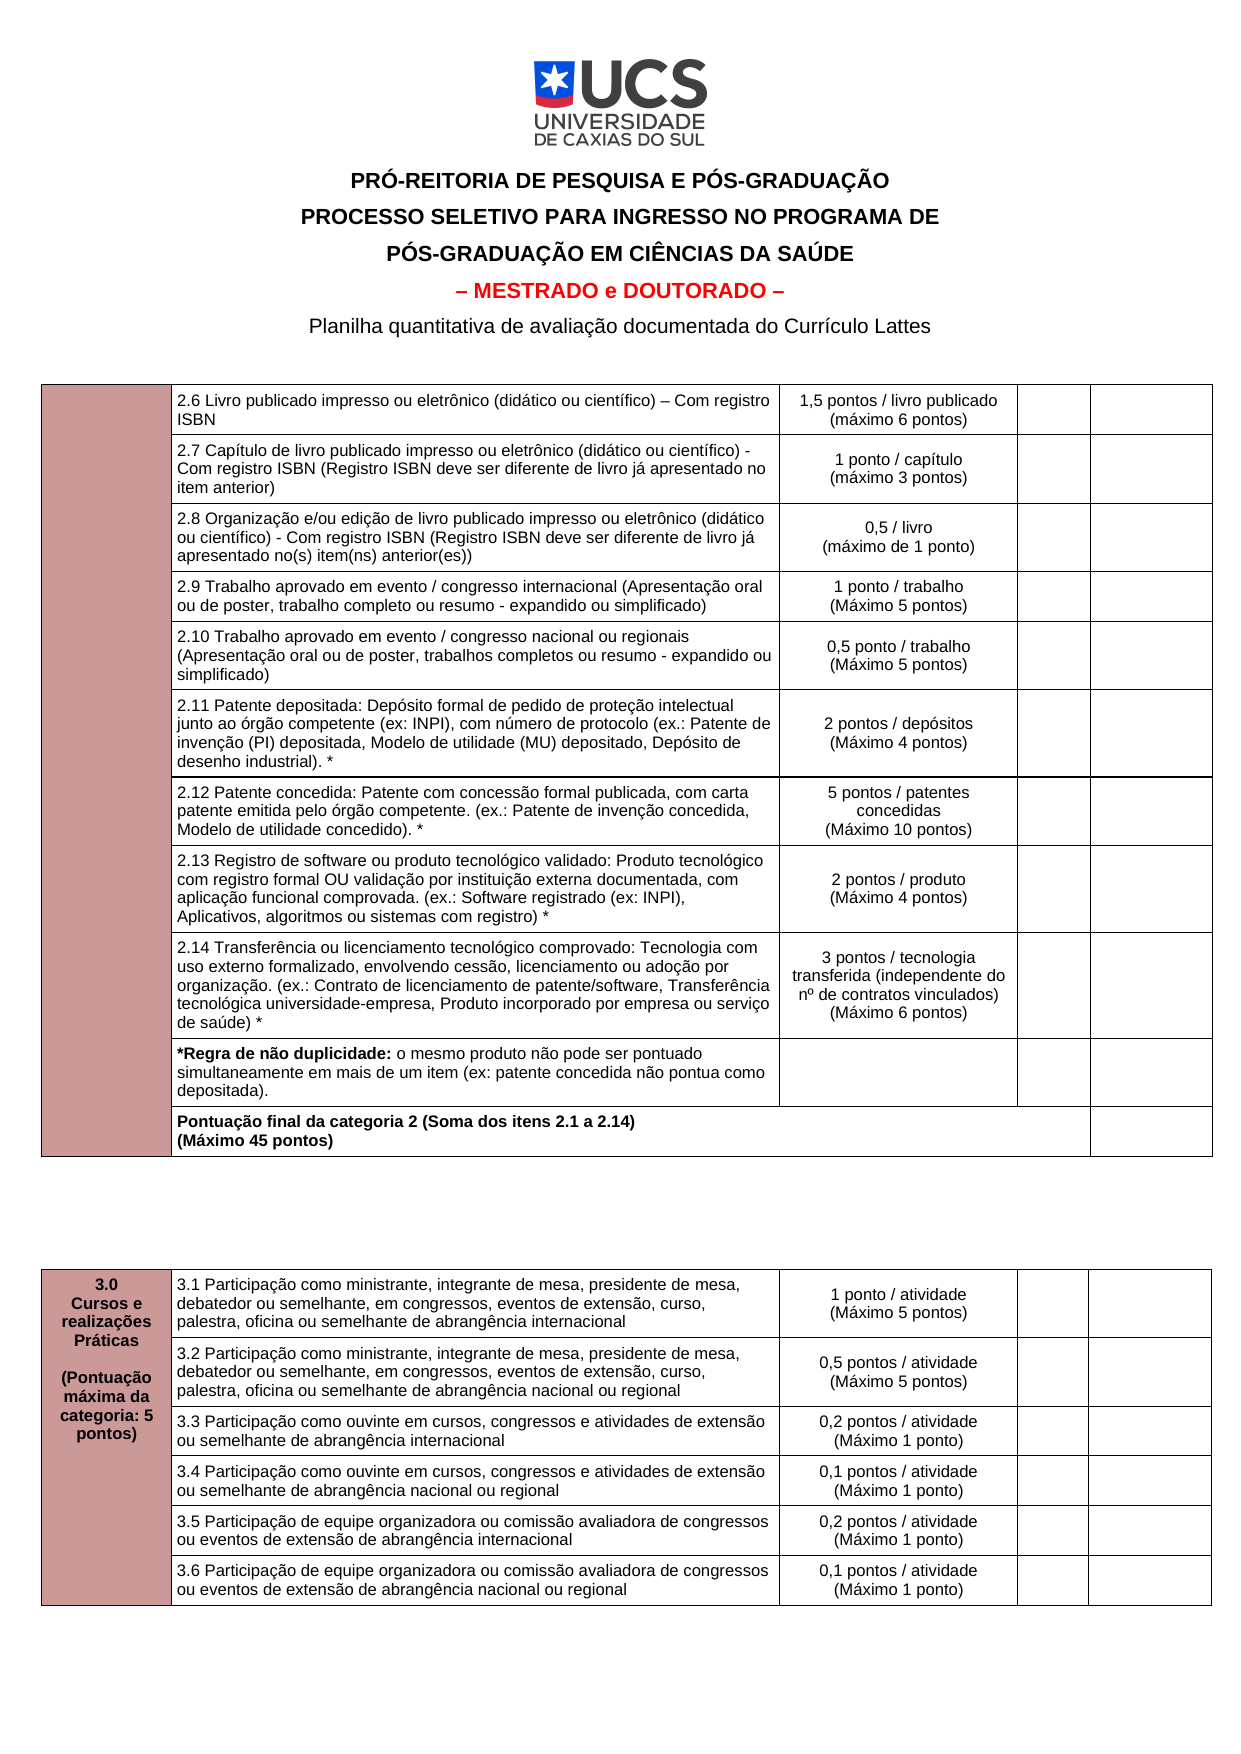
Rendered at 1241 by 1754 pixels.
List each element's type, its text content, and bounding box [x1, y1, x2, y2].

table_cell 1 ponto / trabalho (Máximo 5 pontos) [780, 572, 1017, 621]
table_cell [1018, 385, 1090, 434]
picture [533, 59, 707, 146]
table_cell Pontuação final da categoria 2 (Soma dos itens 2.1 a 2.14) (Máximo 45 pontos) [172, 1107, 1090, 1156]
table_cell [1091, 690, 1212, 776]
table_cell 0,2 pontos / atividade (Máximo 1 ponto) [780, 1506, 1017, 1555]
table_header [1089, 1270, 1211, 1337]
table_cell [1018, 846, 1090, 932]
table_cell [1091, 622, 1212, 689]
table_cell [1091, 435, 1212, 503]
table_cell 3.4 Participação como ouvinte em cursos, congressos e atividades de extensão ou semelhante de abrangência nacional ou regional [172, 1456, 779, 1505]
table_cell [1018, 435, 1090, 503]
table_cell [1091, 504, 1212, 571]
table_cell 2.11 Patente depositada: Depósito formal de pedido de proteção intelectual junto ao órgão competente (ex: INPI), com número de protocolo (ex.: Patente de invenção (PI) depositada, Modelo de utilidade (MU) depositado, Depósito de desenho industrial). * [172, 690, 779, 776]
table_cell [1018, 778, 1090, 845]
table_cell [1091, 846, 1212, 932]
table_cell 2.9 Trabalho aprovado em evento / congresso internacional (Apresentação oral ou de poster, trabalho completo ou resumo - expandido ou simplificado) [172, 572, 779, 621]
table_cell 0,1 pontos / atividade (Máximo 1 ponto) [780, 1456, 1017, 1505]
table_cell 2 pontos / produto (Máximo 4 pontos) [780, 846, 1017, 932]
table_cell [1018, 690, 1090, 776]
table_cell 3 pontos / tecnologia transferida (independente do nº de contratos vinculados) (Máximo 6 pontos) [780, 933, 1017, 1038]
table_header 3.0 Cursos e realizações Práticas (Pontuação máxima da categoria: 5 pontos) [42, 1270, 171, 1605]
table_cell [1018, 504, 1090, 571]
table_cell 3.3 Participação como ouvinte em cursos, congressos e atividades de extensão ou semelhante de abrangência internacional [172, 1407, 779, 1455]
table_cell [1018, 572, 1090, 621]
table_cell [1018, 622, 1090, 689]
table_cell 3.2 Participação como ministrante, integrante de mesa, presidente de mesa, debatedor ou semelhante, em congressos, eventos de extensão, curso, palestra, oficina ou semelhante de abrangência nacional ou regional [172, 1338, 779, 1406]
table_cell 0,5 pontos / atividade (Máximo 5 pontos) [780, 1338, 1017, 1406]
table_cell 3.6 Participação de equipe organizadora ou comissão avaliadora de congressos ou eventos de extensão de abrangência nacional ou regional [172, 1556, 779, 1605]
table_cell 2.14 Transferência ou licenciamento tecnológico comprovado: Tecnologia com uso externo formalizado, envolvendo cessão, licenciamento ou adoção por organização. (ex.: Contrato de licenciamento de patente/software, Transferência tecnológica universidade-empresa, Produto incorporado por empresa ou serviço de saúde) * [172, 933, 779, 1038]
table_cell [1089, 1506, 1211, 1555]
table_cell [1091, 778, 1212, 845]
table_cell [1089, 1556, 1211, 1605]
table_cell 2.6 Livro publicado impresso ou eletrônico (didático ou científico) – Com registro ISBN [172, 385, 779, 434]
table_cell [1018, 1506, 1088, 1555]
table_cell [1018, 1556, 1088, 1605]
table_cell [1089, 1338, 1211, 1406]
table_header 1 ponto / atividade (Máximo 5 pontos) [780, 1270, 1017, 1337]
table_cell 1,5 pontos / livro publicado (máximo 6 pontos) [780, 385, 1017, 434]
table_cell [1018, 1456, 1088, 1505]
table_cell 0,2 pontos / atividade (Máximo 1 ponto) [780, 1407, 1017, 1455]
table_cell [1018, 933, 1090, 1038]
table_cell [1018, 1039, 1090, 1106]
table_cell 2.10 Trabalho aprovado em evento / congresso nacional ou regionais (Apresentação oral ou de poster, trabalhos completos ou resumo - expandido ou simplificado) [172, 622, 779, 689]
table_cell [1089, 1407, 1211, 1455]
table_cell 2 pontos / depósitos (Máximo 4 pontos) [780, 690, 1017, 776]
table_cell 2.13 Registro de software ou produto tecnológico validado: Produto tecnológico com registro formal OU validação por instituição externa documentada, com aplicação funcional comprovada. (ex.: Software registrado (ex: INPI), Aplicativos, algoritmos ou sistemas com registro) * [172, 846, 779, 932]
table_cell [1091, 572, 1212, 621]
table_cell 2.12 Patente concedida: Patente com concessão formal publicada, com carta patente emitida pelo órgão competente. (ex.: Patente de invenção concedida, Modelo de utilidade concedido). * [172, 778, 779, 845]
table_cell *Regra de não duplicidade: o mesmo produto não pode ser pontuado simultaneamente em mais de um item (ex: patente concedida não pontua como depositada). [172, 1039, 779, 1106]
table_cell [1091, 1107, 1212, 1156]
table_cell [1091, 1039, 1212, 1106]
table_cell [1091, 385, 1212, 434]
table_cell [1089, 1456, 1211, 1505]
table_cell [1018, 1338, 1088, 1406]
table_cell [1091, 933, 1212, 1038]
table_cell 2.7 Capítulo de livro publicado impresso ou eletrônico (didático ou científico) - Com registro ISBN (Registro ISBN deve ser diferente de livro já apresentado no item anterior) [172, 435, 779, 503]
table_cell 5 pontos / patentes concedidas (Máximo 10 pontos) [780, 778, 1017, 845]
table_cell [1018, 1407, 1088, 1455]
table_cell [780, 1039, 1017, 1106]
table_cell 0,1 pontos / atividade (Máximo 1 ponto) [780, 1556, 1017, 1605]
table_cell 0,5 ponto / trabalho (Máximo 5 pontos) [780, 622, 1017, 689]
table_cell 0,5 / livro (máximo de 1 ponto) [780, 504, 1017, 571]
table_cell 2.8 Organização e/ou edição de livro publicado impresso ou eletrônico (didático ou científico) - Com registro ISBN (Registro ISBN deve ser diferente de livro já apresentado no(s) item(ns) anterior(es)) [172, 504, 779, 571]
table_header [1018, 1270, 1088, 1337]
table_header 3.1 Participação como ministrante, integrante de mesa, presidente de mesa, debatedor ou semelhante, em congressos, eventos de extensão, curso, palestra, oficina ou semelhante de abrangência internacional [172, 1270, 779, 1337]
table_cell 1 ponto / capítulo (máximo 3 pontos) [780, 435, 1017, 503]
table_cell 3.5 Participação de equipe organizadora ou comissão avaliadora de congressos ou eventos de extensão de abrangência internacional [172, 1506, 779, 1555]
